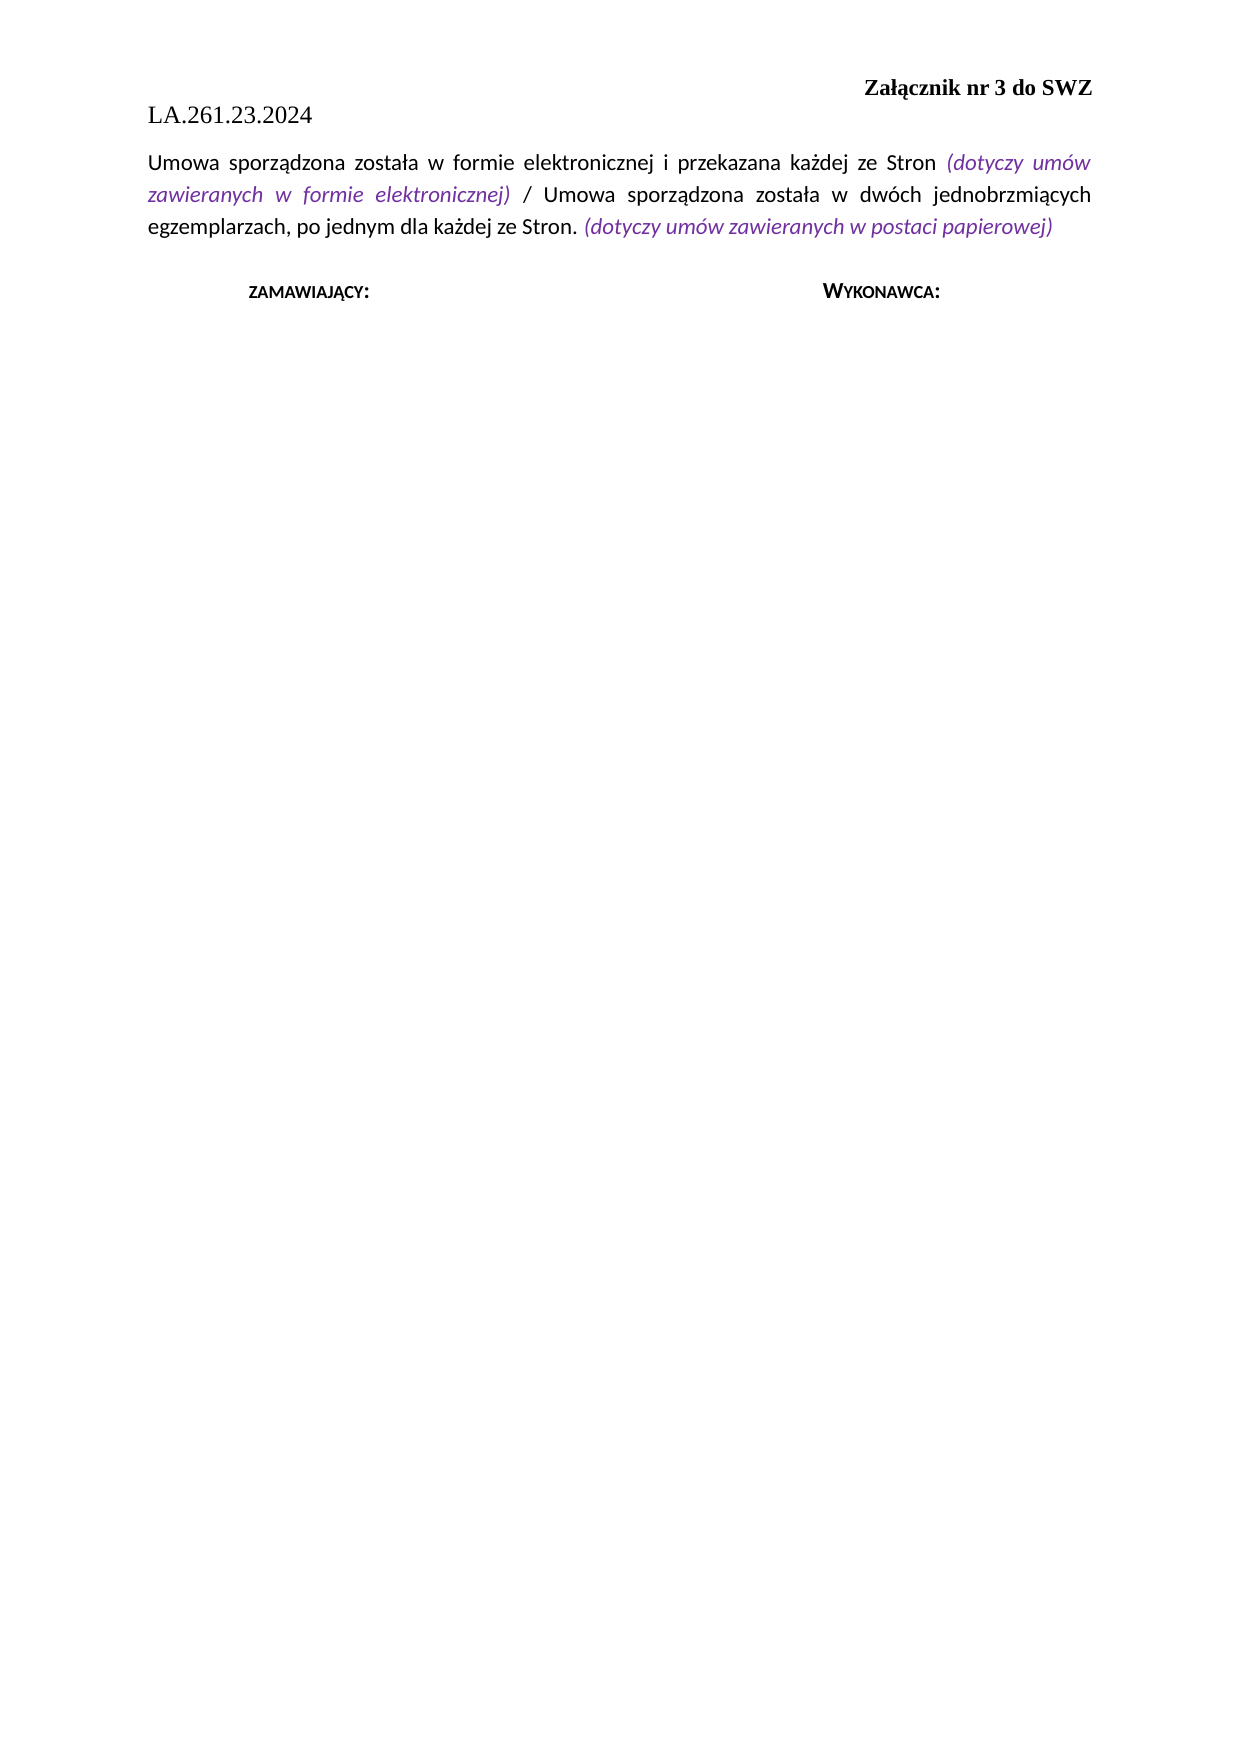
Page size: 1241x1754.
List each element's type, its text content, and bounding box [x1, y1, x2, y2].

text zamawiający: Wykonawca: [148, 276, 1093, 304]
text Umowa sporządzona została w formie elektronicznej i przekazana każdej ze Stron (dotyczy umów zawieranych w formie elektronicznej) / Umowa sporządzona została w dwóch jednobrzmiących egzemplarzach, po jednym dla każdej ze Stron. (dotyczy umów zawieranych w postaci papierowej) [148, 148, 1093, 240]
